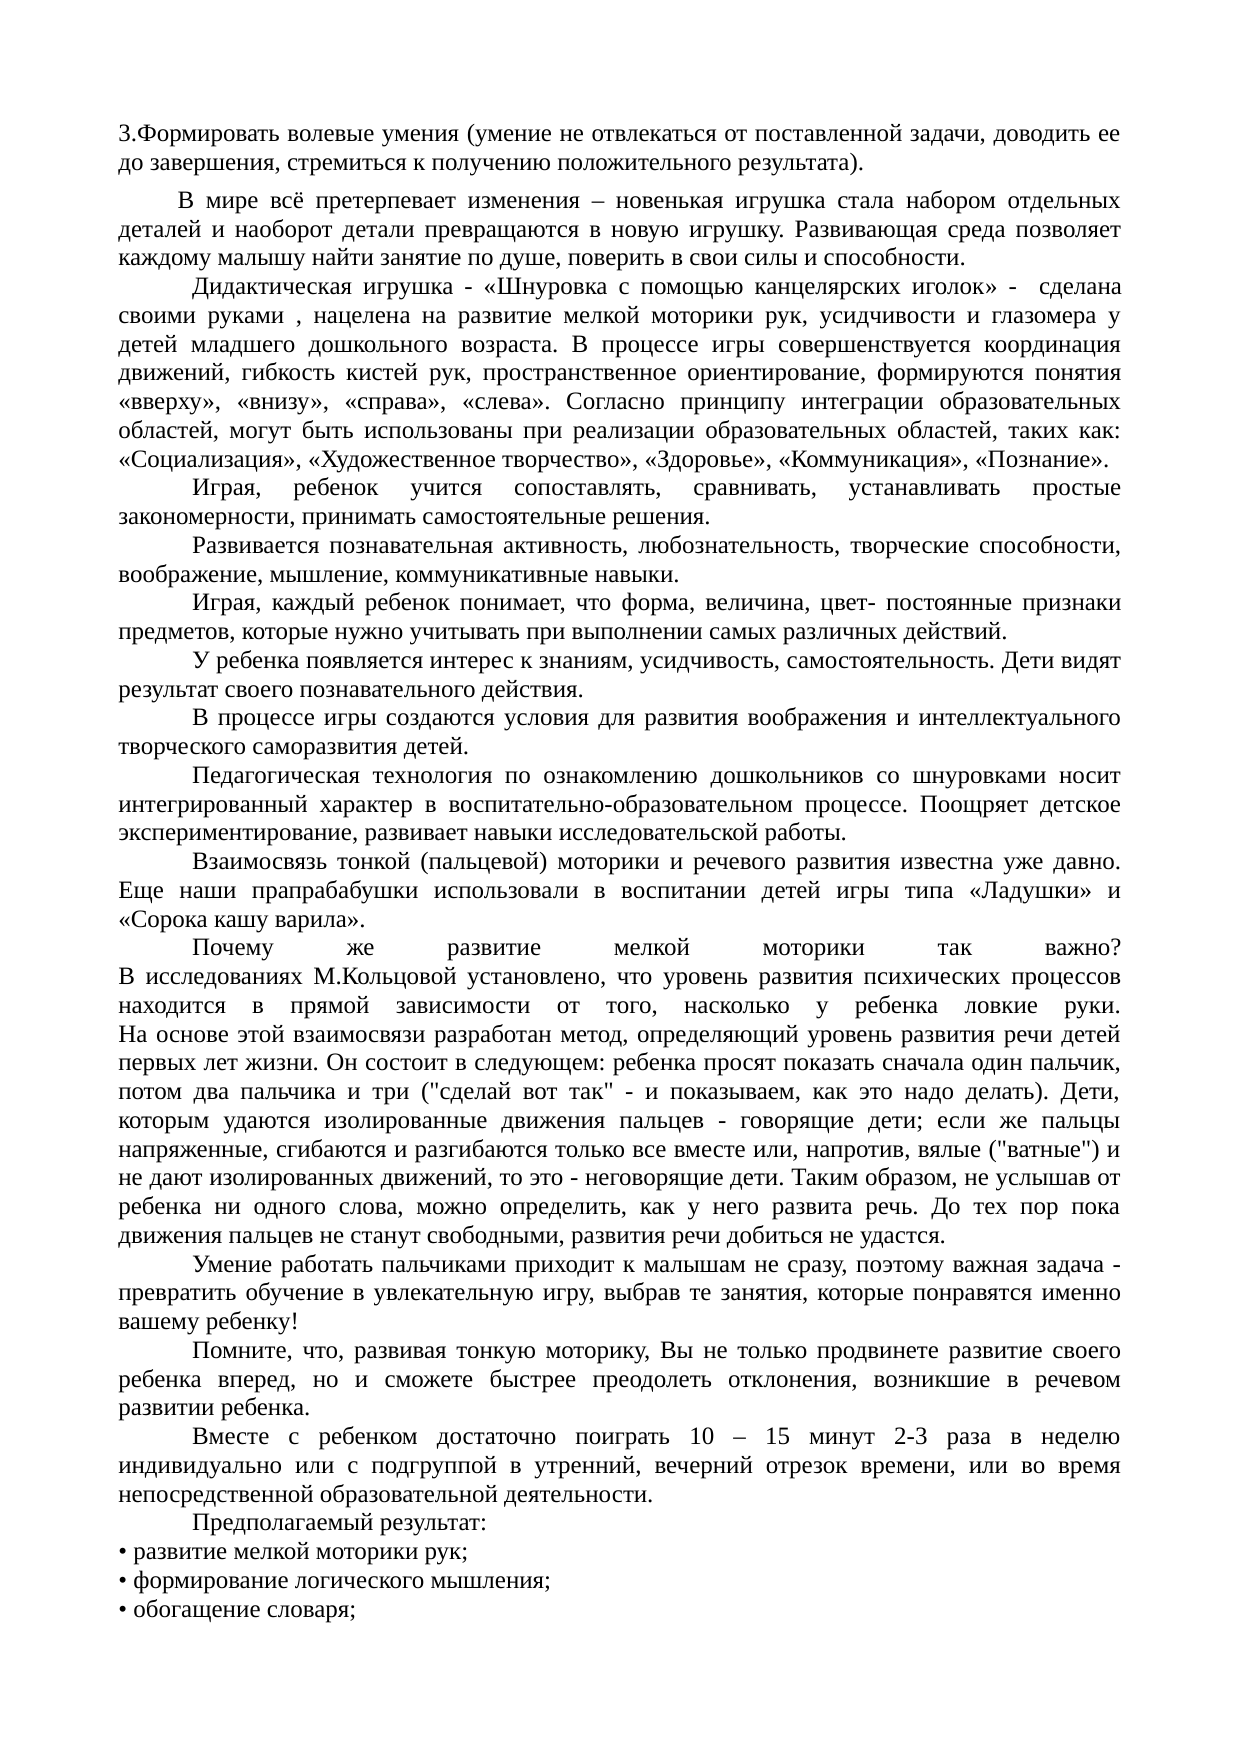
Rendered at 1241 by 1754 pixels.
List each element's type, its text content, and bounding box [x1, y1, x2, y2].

text Развивается познавательная активность, любознательность, творческие способности, воображение, мышление, коммуникативные навыки. [118, 530, 1122, 587]
text В мире всё претерпевает изменения – новенькая игрушка стала набором отдельных деталей и наоборот детали превращаются в новую игрушку. Развивающая среда позволяет каждому малышу найти занятие по душе, поверить в свои силы и способности. [118, 185, 1122, 271]
text Играя, каждый ребенок понимает, что форма, величина, цвет- постоянные признаки предметов, которые нужно учитывать при выполнении самых различных действий. [118, 587, 1122, 645]
text Предполагаемый результат: [118, 1507, 1122, 1536]
text • развитие мелкой моторики рук; [118, 1536, 1122, 1565]
text Умение работать пальчиками приходит к малышам не сразу, поэтому важная задача - превратить обучение в увлекательную игру, выбрав те занятия, которые понравятся именно вашему ребенку! [118, 1249, 1122, 1335]
text Вместе с ребенком достаточно поиграть 10 – 15 минут 2-3 раза в неделю индивидуально или с подгруппой в утренний, вечерний отрезок времени, или во время непосредственной образовательной деятельности. [118, 1421, 1122, 1507]
text Взаимосвязь тонкой (пальцевой) моторики и речевого развития известна уже давно. Еще наши прапрабабушки использовали в воспитании детей игры типа «Ладушки» и «Сорока кашу варила». [118, 846, 1122, 932]
text Дидактическая игрушка - «Шнуровка с помощью канцелярских иголок» - сделана своими руками , нацелена на развитие мелкой моторики рук, усидчивости и глазомера у детей младшего дошкольного возраста. В процессе игры совершенствуется координация движений, гибкость кистей рук, пространственное ориентирование, формируются понятия «вверху», «внизу», «справа», «слева». Согласно принципу интеграции образовательных областей, могут быть использованы при реализации образовательных областей, таких как: «Социализация», «Художественное творчество», «Здоровье», «Коммуникация», «Познание». [118, 271, 1122, 472]
text Играя, ребенок учится сопоставлять, сравнивать, устанавливать простые закономерности, принимать самостоятельные решения. [118, 472, 1122, 530]
text Помните, что, развивая тонкую моторику, Вы не только продвинете развитие своего ребенка вперед, но и сможете быстрее преодолеть отклонения, возникшие в речевом развитии ребенка. [118, 1335, 1122, 1421]
list Формировать волевые умения (умение не отвлекаться от поставленной задачи, доводить ее до завершения, стремиться к получению положительного результата). [118, 118, 1122, 176]
text В процессе игры создаются условия для развития воображения и интеллектуального творческого саморазвития детей. [118, 702, 1122, 760]
text У ребенка появляется интерес к знаниям, усидчивость, самостоятельность. Дети видят результат своего познавательного действия. [118, 645, 1122, 702]
text Почему же развитие мелкой моторики так важно? В исследованиях М.Кольцовой установлено, что уровень развития психических процессов находится в прямой зависимости от того, насколько у ребенка ловкие руки. На основе этой взаимосвязи разработан метод, определяющий уровень развития речи детей первых лет жизни. Он состоит в следующем: ребенка просят показать сначала один пальчик, потом два пальчика и три ("сделай вот так" - и показываем, как это надо делать). Дети, которым удаются изолированные движения пальцев - говорящие дети; если же пальцы напряженные, сгибаются и разгибаются только все вместе или, напротив, вялые ("ватные") и не дают изолированных движений, то это - неговорящие дети. Таким образом, не услышав от ребенка ни одного слова, можно определить, как у него развита речь. До тех пор пока движения пальцев не станут свободными, развития речи добиться не удастся. [118, 932, 1122, 1249]
text Педагогическая технология по ознакомлению дошкольников со шнуровками носит интегрированный характер в воспитательно-образовательном процессе. Поощряет детское экспериментирование, развивает навыки исследовательской работы. [118, 760, 1122, 846]
text • обогащение словаря; [118, 1594, 1122, 1622]
text • формирование логического мышления; [118, 1565, 1122, 1594]
